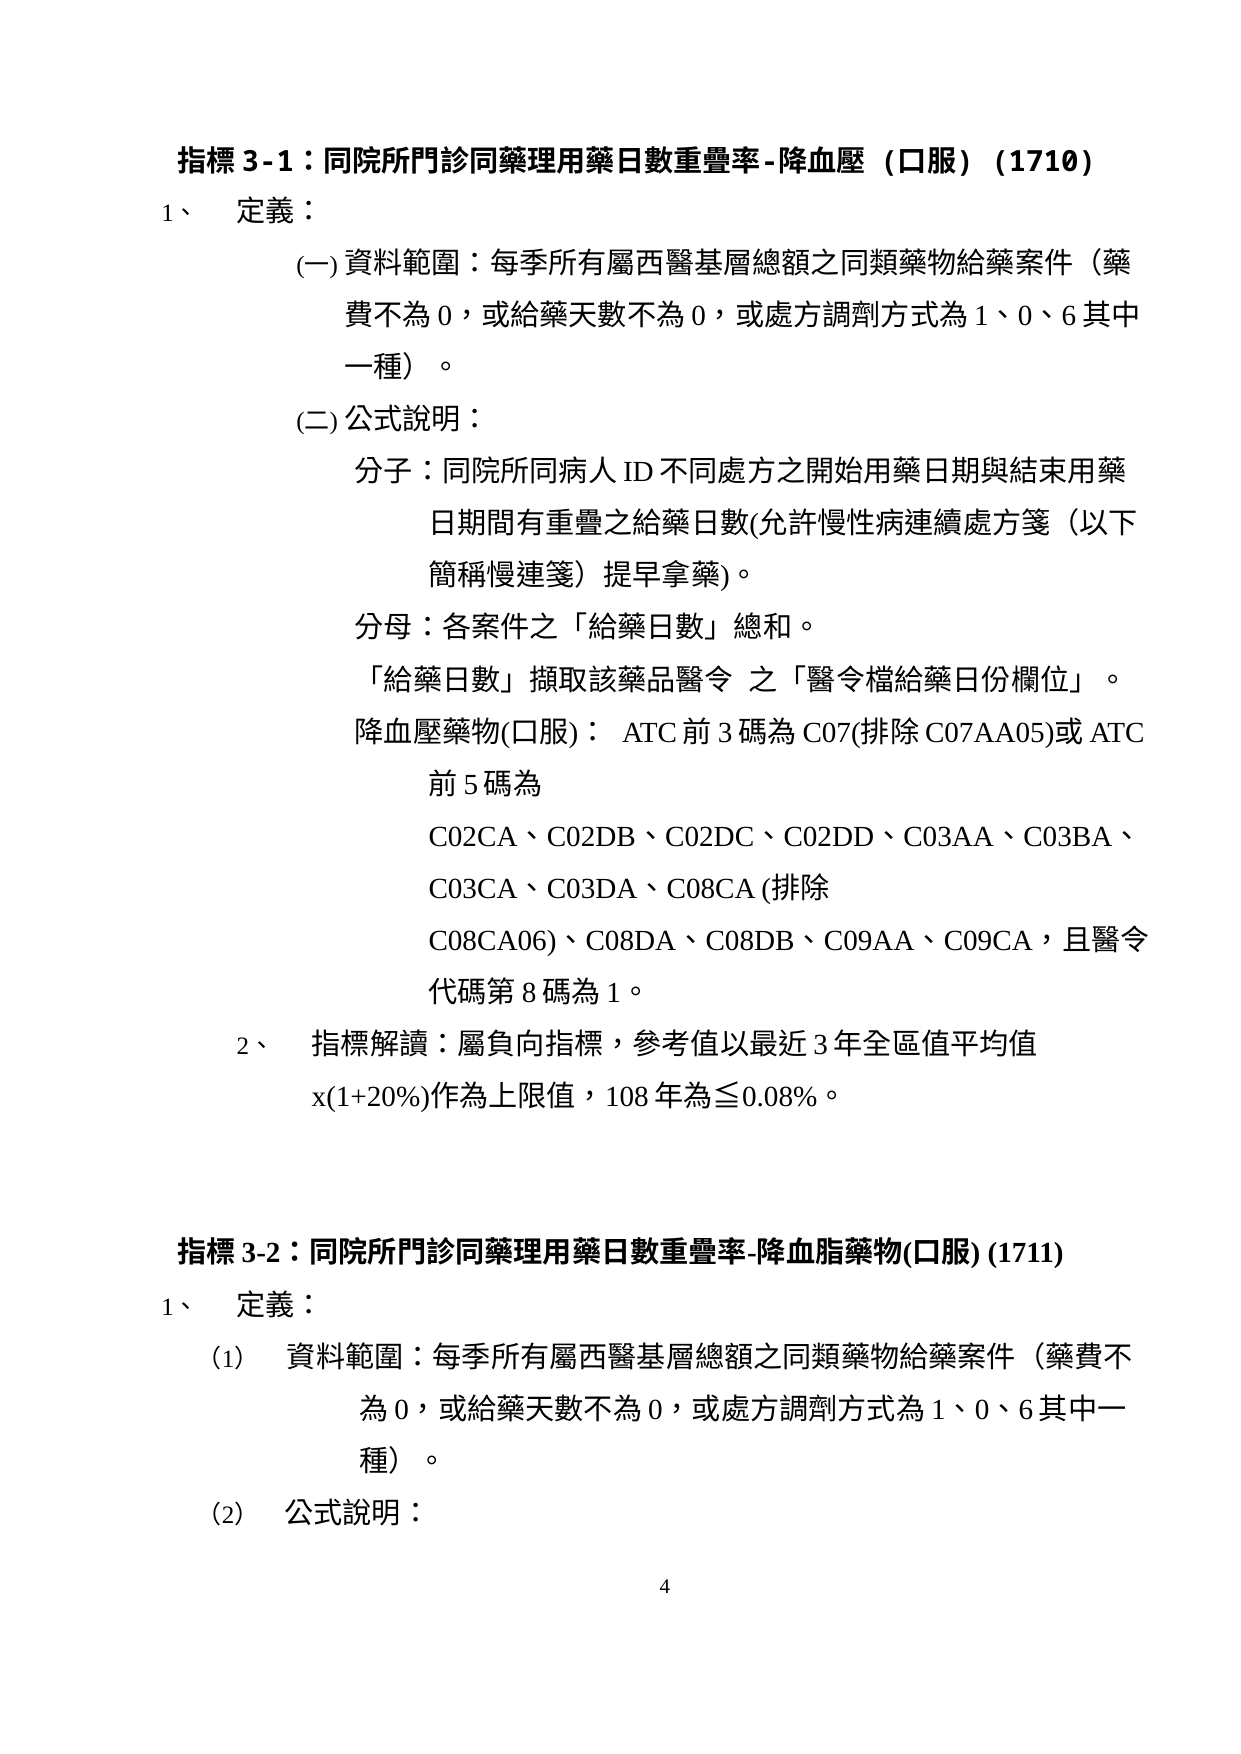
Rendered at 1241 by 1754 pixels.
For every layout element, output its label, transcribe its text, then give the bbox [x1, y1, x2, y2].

text 降血壓藥物(口服)： ATC前3碼為C07(排除C07AA05)或ATC前5碼為C02CA、C02DB、C02DC、C02DD、C03AA、C03BA、C03CA、C03DA、C08CA (排除C08CA06)、C08DA、C08DB、C09AA、C09CA，且醫令代碼第8碼為1。 [354, 700, 1152, 1013]
text 指標3-2：同院所門診同藥理用藥日數重疊率-降血脂藥物(口服) (1711) [177, 1221, 1152, 1273]
list 資料範圍：每季所有屬西醫基層總額之同類藥物給藥案件（藥費不為0，或給藥天數不為0，或處方調劑方式為1、0、6其中一種）。 [197, 1325, 1152, 1482]
list 公式說明： [296, 388, 1152, 440]
text 分母：各案件之「給藥日數」總和。 [354, 596, 1152, 648]
list 資料範圍：每季所有屬西醫基層總額之同類藥物給藥案件（藥費不為0，或給藥天數不為0，或處方調劑方式為1、0、6其中一種）。 [296, 232, 1152, 388]
list 定義： [161, 179, 1152, 232]
text 指標3-1：同院所門診同藥理用藥日數重疊率-降血壓 (口服) (1710) [177, 137, 1152, 179]
list 指標解讀：屬負向指標，參考值以最近3年全區值平均值x(1+20%)作為上限值，108年為≦0.08%。 [236, 1013, 1152, 1117]
text 「給藥日數」擷取該藥品醫令 之「醫令檔給藥日份欄位」。 [354, 648, 1152, 700]
text 分子：同院所同病人ID不同處方之開始用藥日期與結束用藥日期間有重疊之給藥日數(允許慢性病連續處方箋（以下簡稱慢連箋）提早拿藥)。 [354, 440, 1152, 596]
list 定義： [161, 1273, 1152, 1325]
list 公式說明： [197, 1482, 1152, 1534]
